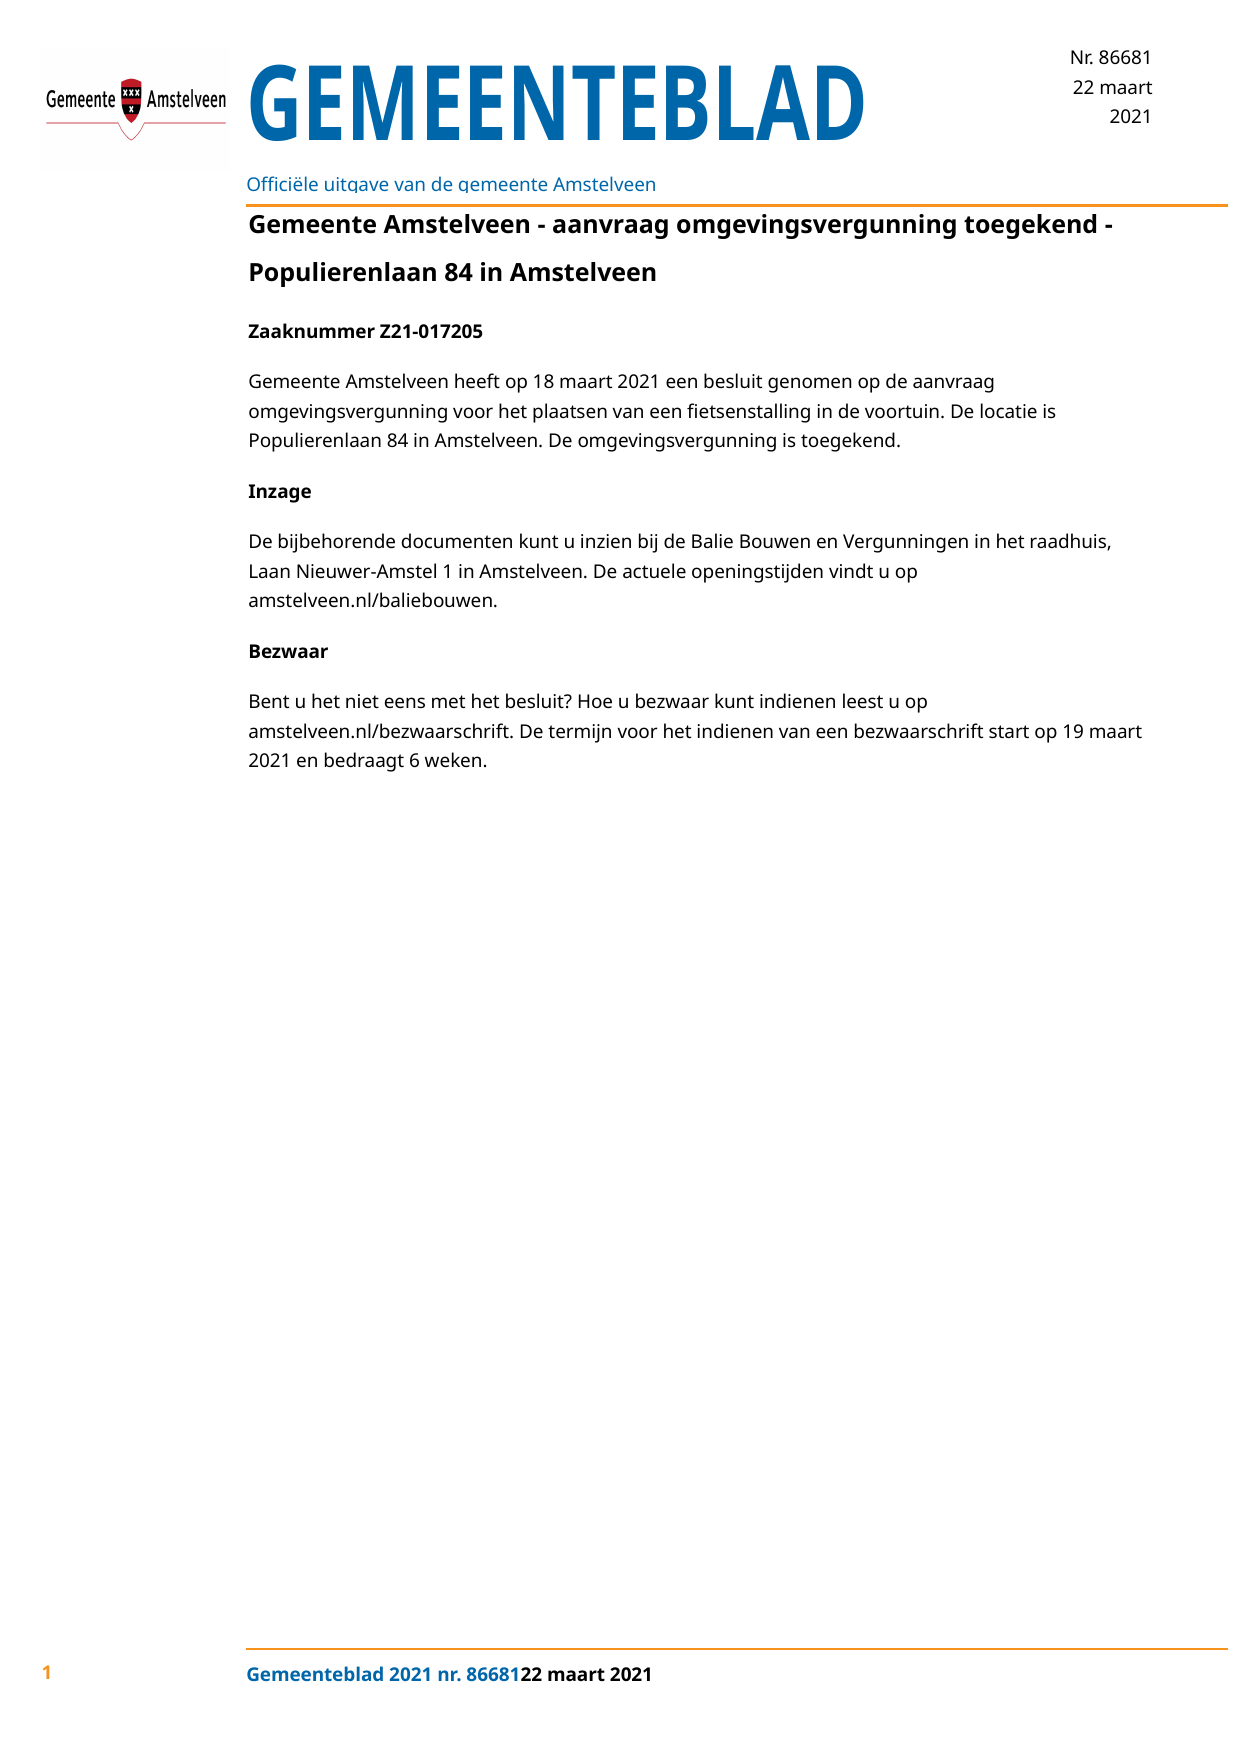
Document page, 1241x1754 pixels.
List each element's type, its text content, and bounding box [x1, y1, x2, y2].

text Zaaknummer Z21-017205 [248, 318, 1152, 344]
text De bijbehorende documenten kunt u inzien bij de Balie Bouwen en Vergunningen in het raadhuis, Laan Nieuwer-Amstel 1 in Amstelveen. De actuele openingstijden vindt u op amstelveen.nl/baliebouwen. [248, 528, 1152, 613]
text Bezwaar [248, 638, 1152, 664]
text Gemeente Amstelveen - aanvraag omgevingsvergunning toegekend - Populierenlaan 84 in Amstelveen [248, 207, 1152, 288]
text Gemeente Amstelveen heeft op 18 maart 2021 een besluit genomen op de aanvraag omgevingsvergunning voor het plaatsen van een fietsenstalling in de voortuin. De locatie is Populierenlaan 84 in Amstelveen. De omgevingsvergunning is toegekend. [248, 368, 1152, 453]
text Bent u het niet eens met het besluit? Hoe u bezwaar kunt indienen leest u op amstelveen.nl/bezwaarschrift. De termijn voor het indienen van een bezwaarschrift start op 19 maart 2021 en bedraagt 6 weken. [248, 688, 1152, 773]
text Inzage [248, 478, 1152, 504]
picture [41, 47, 231, 172]
